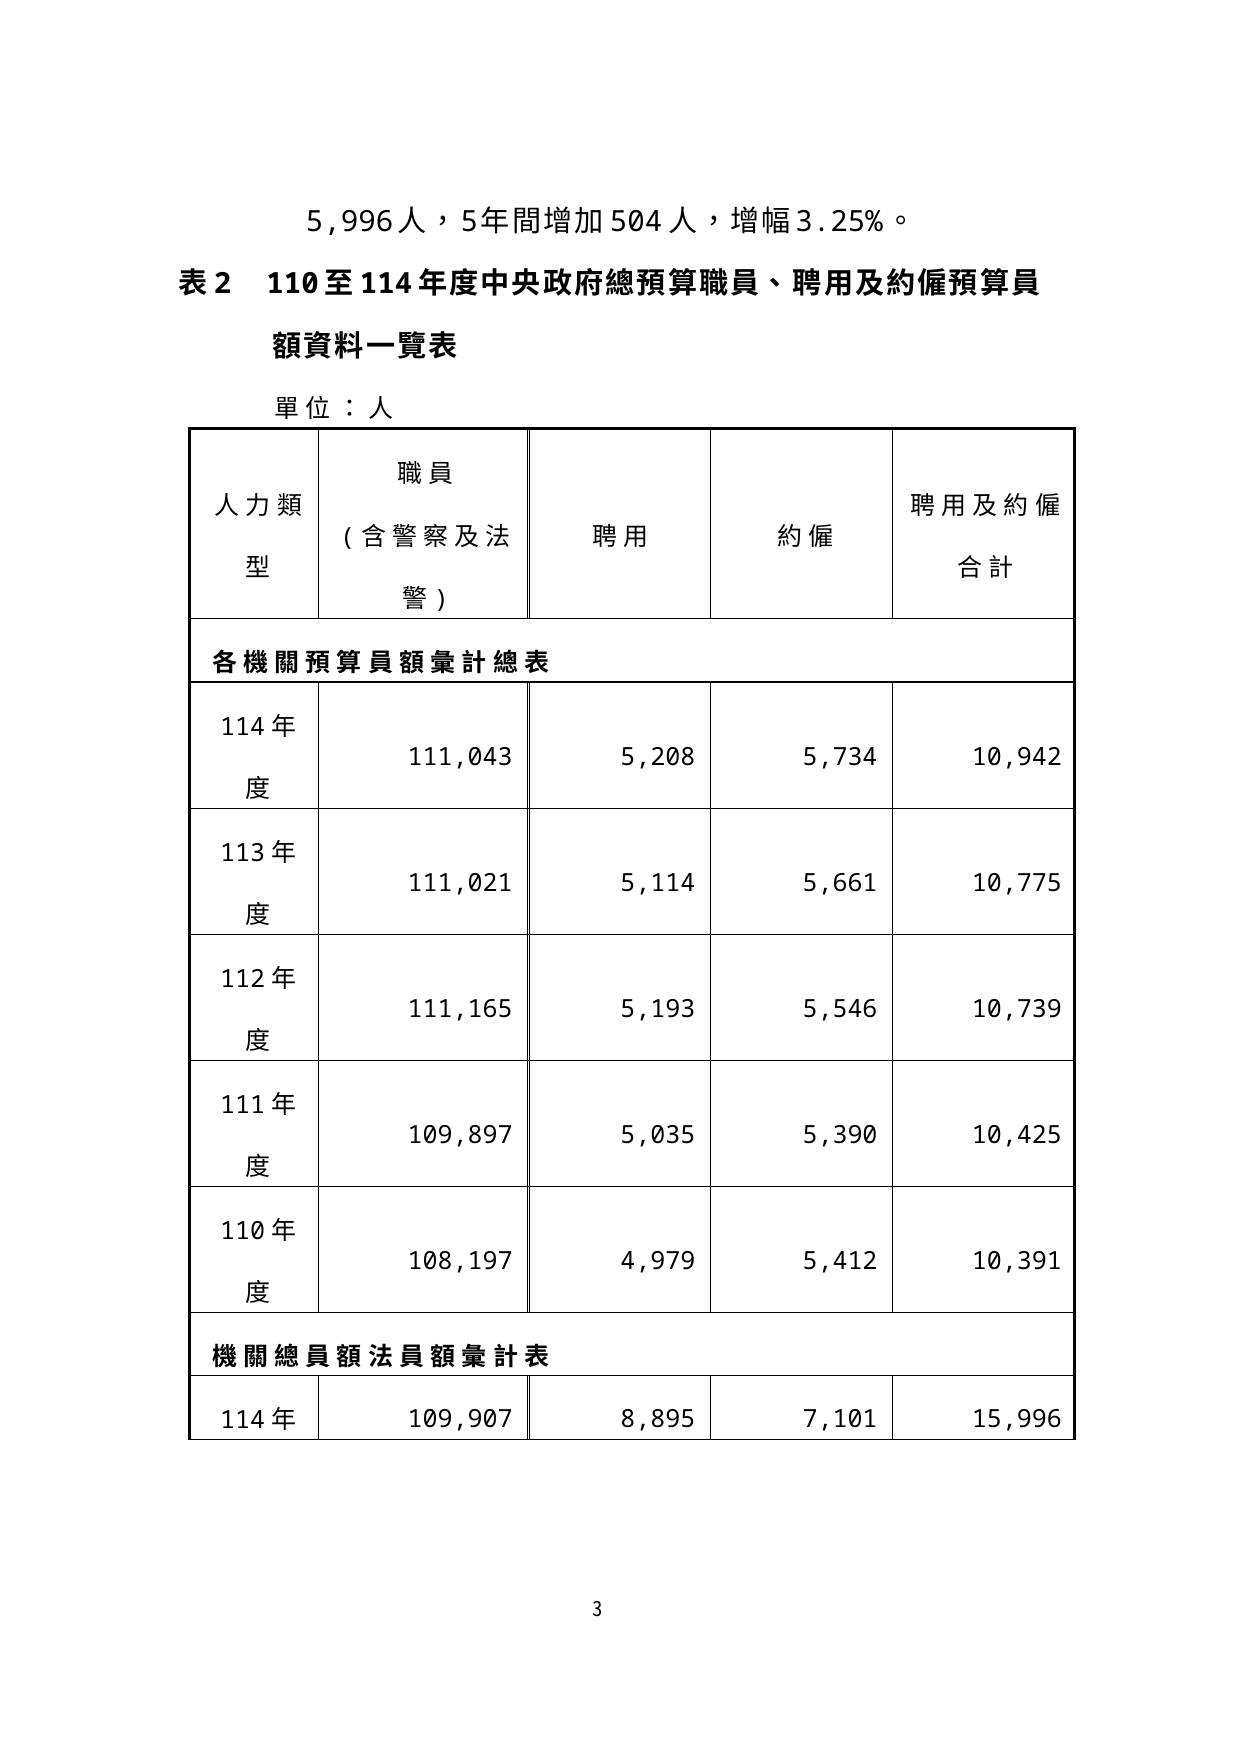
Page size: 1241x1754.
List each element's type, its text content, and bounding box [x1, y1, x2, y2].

table_cell 109,907 [319, 1376, 527, 1439]
table_cell 10,425 [893, 1061, 1073, 1186]
table_cell 10,391 [893, 1187, 1073, 1312]
text 3.摘整近年中央政府總預算相關員額參考表有關職員(含警察及法警)、聘用及約僱部分(詳表2)，並分析其增減變動情形，其中職員員額部分，自110年度起逐年增加，至112年度為近年最高，嗣先降再略升，114年度員額數為近年次高；聘用及約僱合計部分，近年概呈漸增趨勢，114年度員額數為近年最高。如以「各機關預算員額彙計總表」資料觀之，約僱員額大於聘用員額，兩者110年合計1萬391人，114年增至1萬942人，5年間增加551人，增幅5.30%；以「機關總員額法員額彙計表」資料觀之，聘用員額則大於約僱員額，主要因非營業特種基金部分有較多聘用員額所致，110年度聘用及約僱兩類合計為1萬5,492人，114年度增至1萬5,996人，5年間增加504人，增幅3.25%。 [266, 177, 1063, 240]
table_cell 5,734 [711, 683, 892, 807]
table_cell 5,661 [711, 809, 892, 933]
table_cell 5,193 [530, 935, 710, 1059]
table_cell 7,101 [711, 1376, 892, 1439]
table_cell 108,197 [319, 1187, 527, 1312]
table_header 聘用及約僱 合計 [893, 430, 1073, 618]
table_cell 4,979 [530, 1187, 710, 1312]
table_cell 各機關預算員額彙計總表 [191, 619, 1073, 681]
table_cell 5,546 [711, 935, 892, 1059]
table_cell 8,895 [530, 1376, 710, 1439]
table_header 約僱 [711, 430, 892, 618]
table_cell 109,897 [319, 1061, 527, 1186]
table_cell 111,043 [319, 683, 527, 807]
table_cell 112年度 [191, 935, 318, 1059]
table_cell 5,035 [530, 1061, 710, 1186]
table_cell 10,739 [893, 935, 1073, 1059]
table_cell 5,412 [711, 1187, 892, 1312]
table_cell 111,021 [319, 809, 527, 933]
table_cell 5,390 [711, 1061, 892, 1186]
table_header 聘用 [530, 430, 710, 618]
table_cell 114年 [191, 1376, 318, 1439]
table_cell 10,942 [893, 683, 1073, 807]
text 表2 110至114年度中央政府總預算職員、聘用及約僱預算員額資料一覽表 單位：人 [177, 240, 1063, 427]
table_cell 10,775 [893, 809, 1073, 933]
table_cell 15,996 [893, 1376, 1073, 1439]
table_cell 111年度 [191, 1061, 318, 1186]
table_cell 機關總員額法員額彙計表 [191, 1313, 1073, 1375]
table_cell 113年度 [191, 809, 318, 933]
table_cell 110年度 [191, 1187, 318, 1312]
table_header 職員 (含警察及法警) [319, 430, 527, 618]
table_cell 114年度 [191, 683, 318, 807]
table_cell 5,208 [530, 683, 710, 807]
table_cell 111,165 [319, 935, 527, 1059]
table_header 人力類型 [191, 430, 318, 618]
table_cell 5,114 [530, 809, 710, 933]
